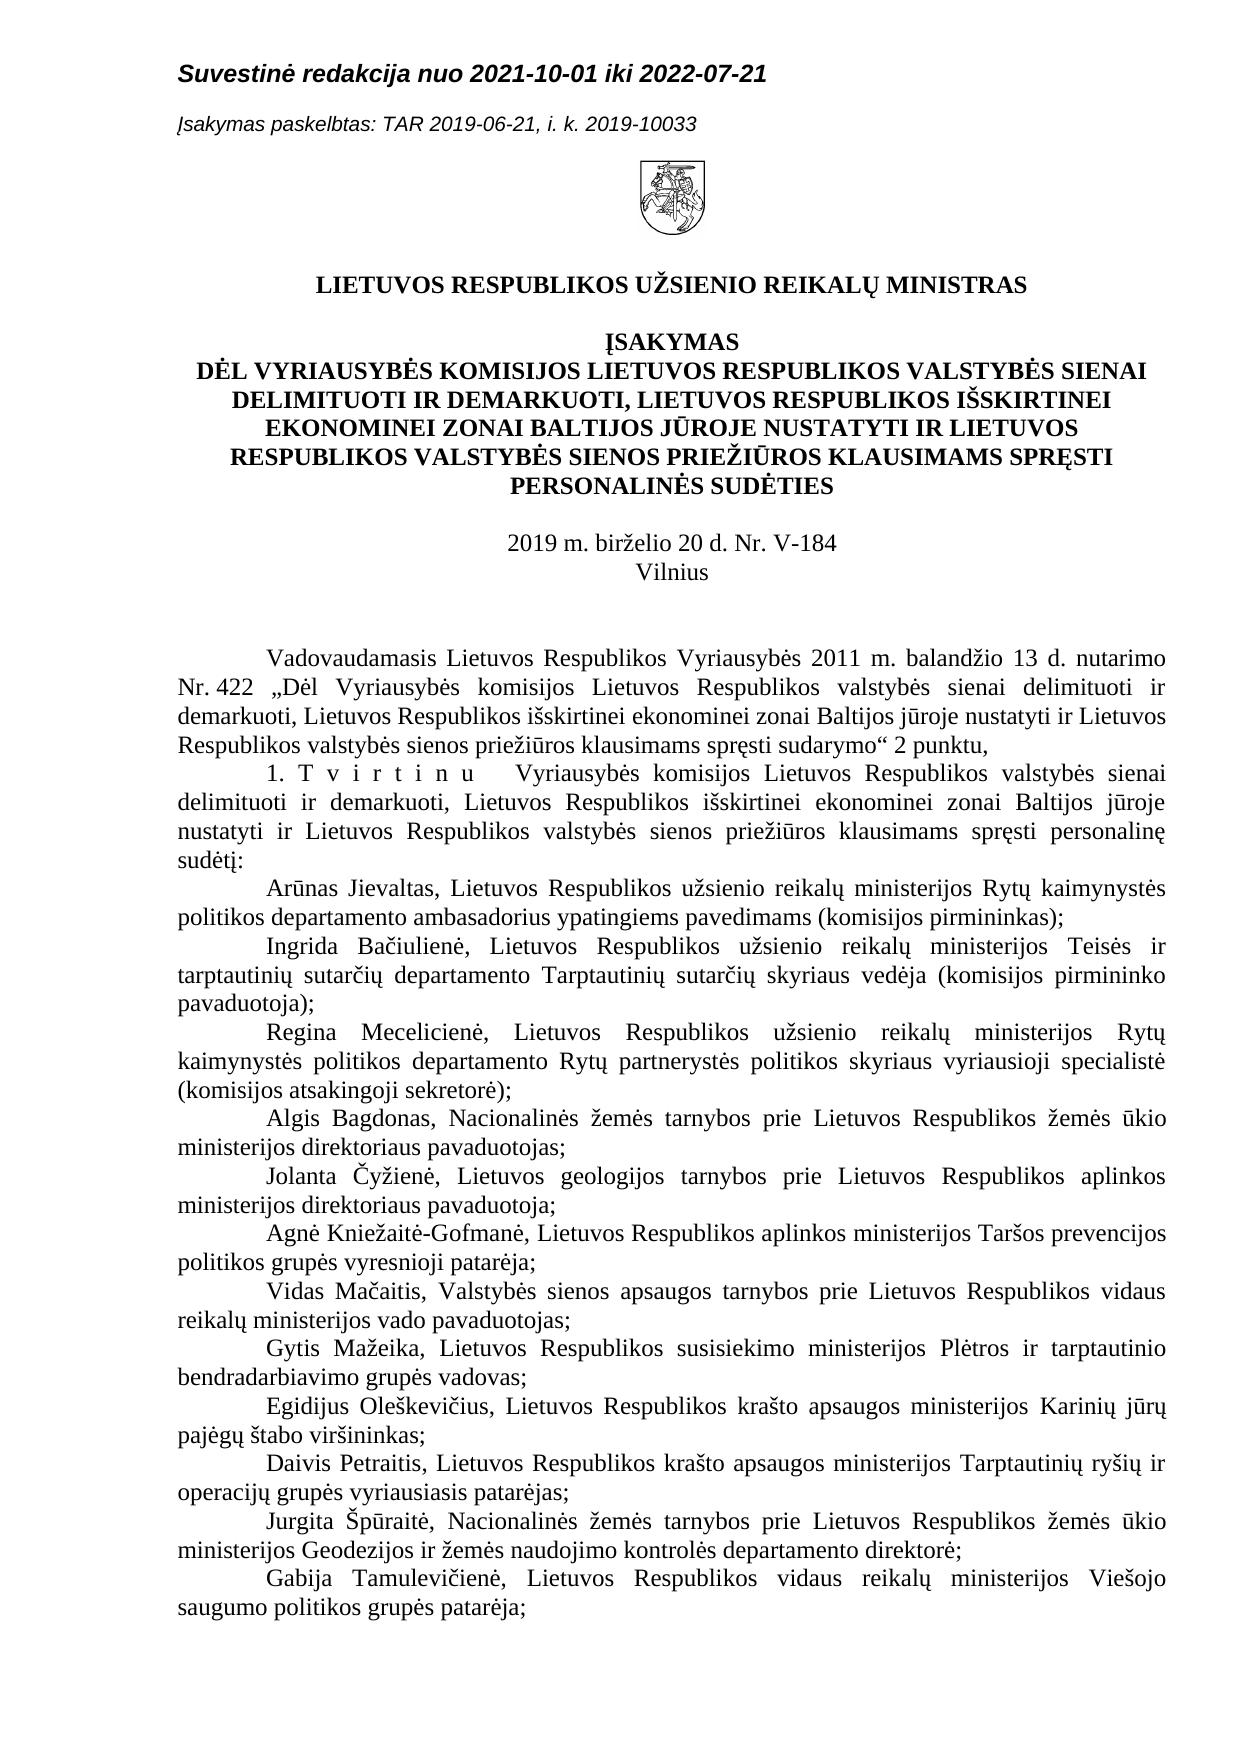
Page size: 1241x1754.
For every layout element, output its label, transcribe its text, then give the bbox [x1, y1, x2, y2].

text Vadovaudamasis Lietuvos Respublikos Vyriausybės 2011 m. balandžio 13 d. nutarimo Nr. 422 „Dėl Vyriausybės komisijos Lietuvos Respublikos valstybės sienai delimituoti ir demarkuoti, Lietuvos Respublikos išskirtinei ekonominei zonai Baltijos jūroje nustatyti ir Lietuvos Respublikos valstybės sienos priežiūros klausimams spręsti sudarymo“ 2 punktu, [177, 643, 1167, 758]
text ĮSAKYMAS [177, 327, 1167, 356]
text Gytis Mažeika, Lietuvos Respublikos susisiekimo ministerijos Plėtros ir tarptautinio bendradarbiavimo grupės vadovas; [177, 1333, 1167, 1391]
text Algis Bagdonas, Nacionalinės žemės tarnybos prie Lietuvos Respublikos žemės ūkio ministerijos direktoriaus pavaduotojas; [177, 1103, 1167, 1161]
text Ingrida Bačiulienė, Lietuvos Respublikos užsienio reikalų ministerijos Teisės ir tarptautinių sutarčių departamento Tarptautinių sutarčių skyriaus vedėja (komisijos pirmininko pavaduotoja); [177, 931, 1167, 1017]
text Įsakymas paskelbtas: TAR 2019-06-21, i. k. 2019-10033 [177, 112, 1167, 136]
text LIETUVOS RESPUBLIKOS UŽSIENIO REIKALŲ MINISTRAS [177, 270, 1167, 298]
text 1. T v i r t i n u Vyriausybės komisijos Lietuvos Respublikos valstybės sienai delimituoti ir demarkuoti, Lietuvos Respublikos išskirtinei ekonominei zonai Baltijos jūroje nustatyti ir Lietuvos Respublikos valstybės sienos priežiūros klausimams spręsti personalinę sudėtį: [177, 758, 1167, 873]
text Agnė Kniežaitė-Gofmanė, Lietuvos Respublikos aplinkos ministerijos Taršos prevencijos politikos grupės vyresnioji patarėja; [177, 1218, 1167, 1276]
text 2019 m. birželio 20 d. Nr. V-184 [177, 528, 1167, 557]
text Suvestinė redakcija nuo 2021-10-01 iki 2022-07-21 [177, 59, 1167, 88]
text Vidas Mačaitis, Valstybės sienos apsaugos tarnybos prie Lietuvos Respublikos vidaus reikalų ministerijos vado pavaduotojas; [177, 1276, 1167, 1333]
text Arūnas Jievaltas, Lietuvos Respublikos užsienio reikalų ministerijos Rytų kaimynystės politikos departamento ambasadorius ypatingiems pavedimams (komisijos pirmininkas); [177, 873, 1167, 931]
text Jurgita Špūraitė, Nacionalinės žemės tarnybos prie Lietuvos Respublikos žemės ūkio ministerijos Geodezijos ir žemės naudojimo kontrolės departamento direktorė; [177, 1506, 1167, 1563]
text Daivis Petraitis, Lietuvos Respublikos krašto apsaugos ministerijos Tarptautinių ryšių ir operacijų grupės vyriausiasis patarėjas; [177, 1448, 1167, 1506]
text Gabija Tamulevičienė, Lietuvos Respublikos vidaus reikalų ministerijos Viešojo saugumo politikos grupės patarėja; [177, 1563, 1167, 1621]
text Regina Mecelicienė, Lietuvos Respublikos užsienio reikalų ministerijos Rytų kaimynystės politikos departamento Rytų partnerystės politikos skyriaus vyriausioji specialistė (komisijos atsakingoji sekretorė); [177, 1017, 1167, 1103]
text Egidijus Oleškevičius, Lietuvos Respublikos krašto apsaugos ministerijos Karinių jūrų pajėgų štabo viršininkas; [177, 1391, 1167, 1448]
text DĖL VYRIAUSYBĖS KOMISIJOS LIETUVOS RESPUBLIKOS VALSTYBĖS SIENAI DELIMITUOTI IR DEMARKUOTI, LIETUVOS RESPUBLIKOS IŠSKIRTINEI EKONOMINEI ZONAI BALTIJOS JŪROJE NUSTATYTI IR LIETUVOS RESPUBLIKOS VALSTYBĖS SIENOS PRIEŽIŪROS KLAUSIMAMS SPRĘSTI PERSONALINĖS SUDĖTIES [177, 356, 1167, 500]
text Jolanta Čyžienė, Lietuvos geologijos tarnybos prie Lietuvos Respublikos aplinkos ministerijos direktoriaus pavaduotoja; [177, 1161, 1167, 1218]
text Vilnius [177, 557, 1167, 586]
